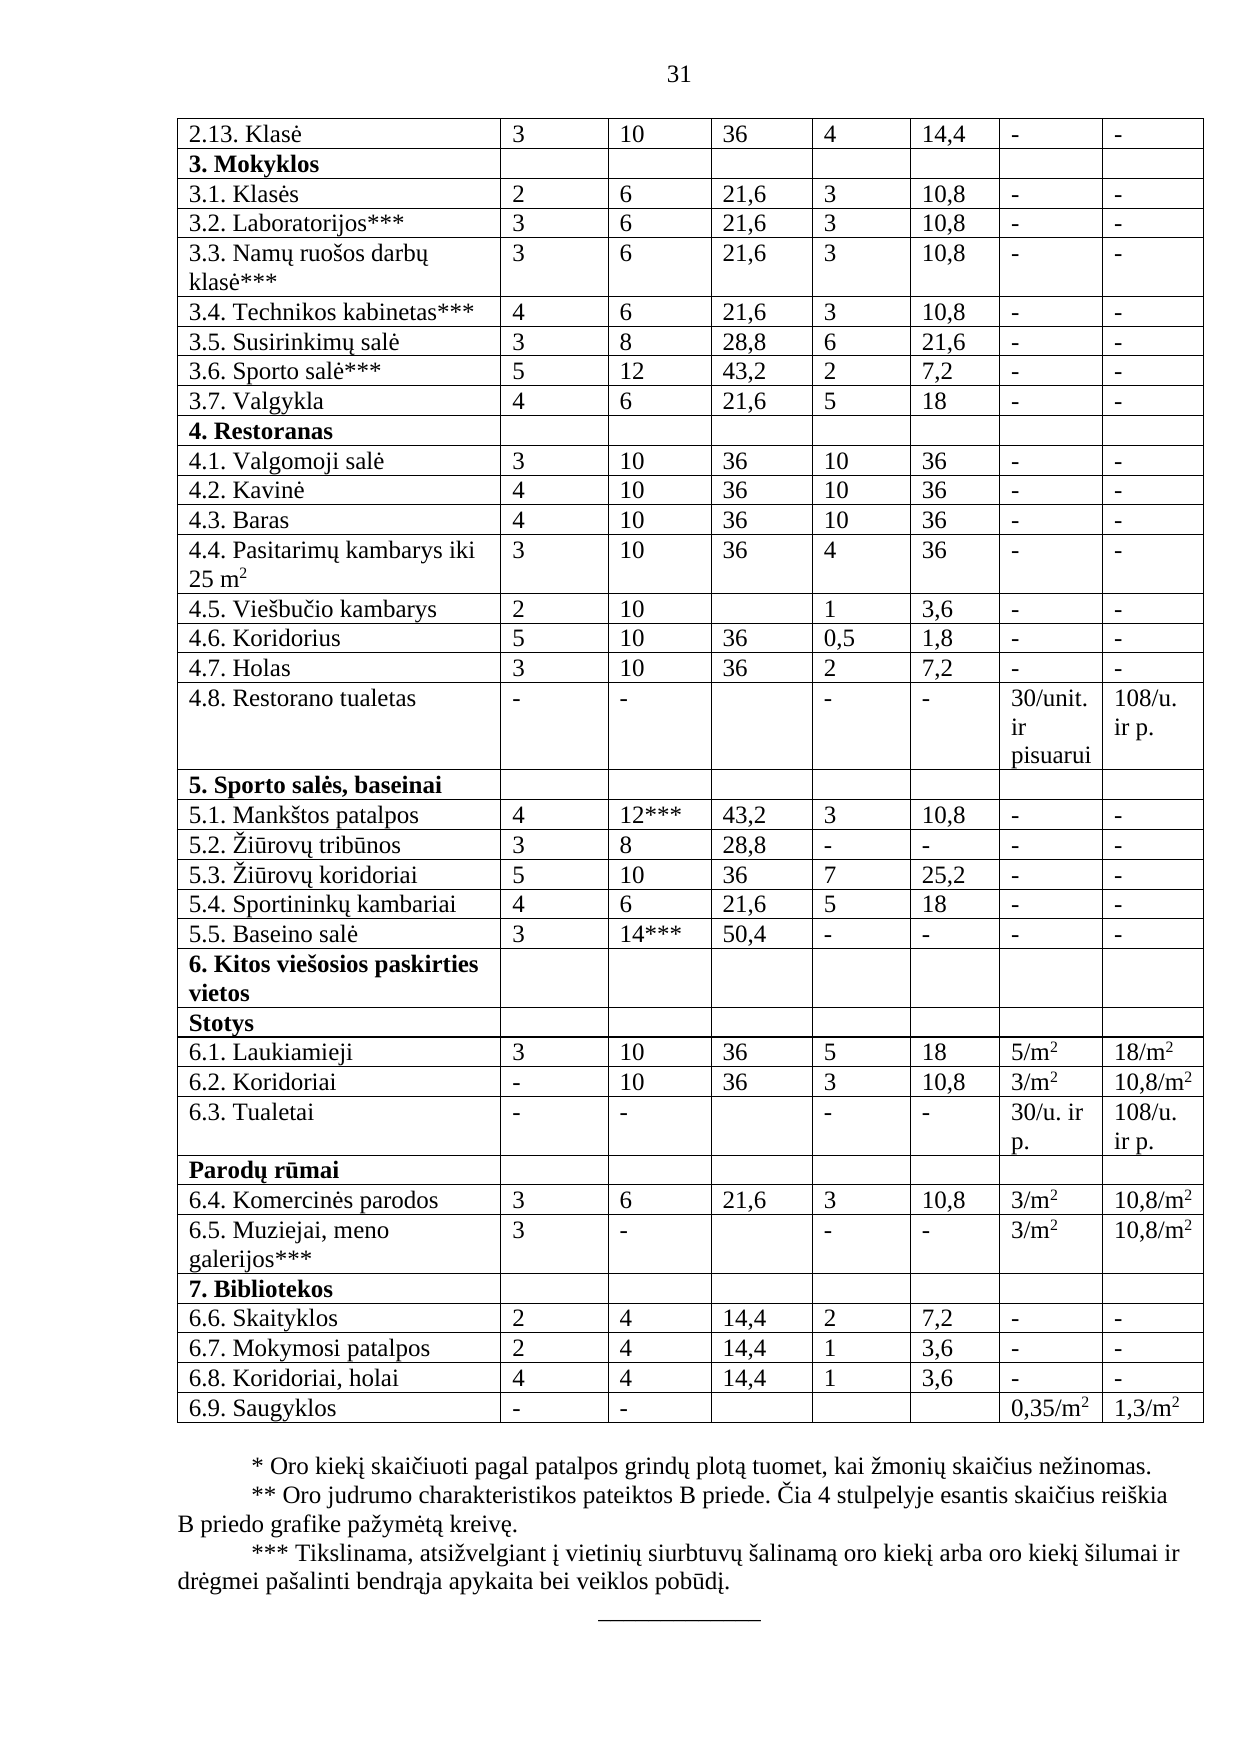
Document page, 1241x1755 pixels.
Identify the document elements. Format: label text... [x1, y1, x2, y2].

table_cell - [1103, 800, 1203, 829]
table_cell 3 [501, 1185, 608, 1214]
table_cell 36 [911, 446, 999, 474]
table_cell 5.1. Mankštos patalpos [178, 800, 500, 829]
table_cell Stotys [178, 1008, 500, 1036]
table_cell - [813, 1097, 910, 1154]
table_cell 3 [501, 919, 608, 948]
table_cell 4.3. Baras [178, 505, 500, 534]
table_cell - [1103, 535, 1203, 593]
table_cell 2.13. Klasė [178, 119, 500, 148]
table_cell - [501, 683, 608, 769]
table_cell - [501, 1067, 608, 1096]
table_cell 2 [501, 1333, 608, 1362]
table_cell 10,8 [911, 800, 999, 829]
table_cell 10 [813, 505, 910, 534]
table_cell [712, 1393, 812, 1422]
table_cell [1103, 1274, 1203, 1302]
table_cell [1000, 416, 1102, 445]
table_cell 10 [609, 1038, 711, 1066]
table_cell 36 [712, 653, 812, 682]
table_cell 3 [813, 1067, 910, 1096]
table_cell - [1000, 476, 1102, 504]
table_cell 21,6 [712, 238, 812, 296]
table_cell 28,8 [712, 830, 812, 859]
table_cell 14*** [609, 919, 711, 948]
table_cell [1000, 770, 1102, 799]
table_cell 2 [813, 653, 910, 682]
table_cell 3 [501, 1215, 608, 1273]
table_cell [501, 416, 608, 445]
table_cell 3 [813, 297, 910, 326]
table_cell 3.6. Sporto salė*** [178, 356, 500, 385]
table_cell 8 [609, 327, 711, 355]
table_cell 1 [813, 594, 910, 622]
table_cell 36 [712, 624, 812, 652]
table_cell - [1000, 327, 1102, 355]
table_cell 14,4 [712, 1363, 812, 1392]
table_cell - [609, 1215, 711, 1273]
table_cell [1103, 149, 1203, 178]
table_cell - [1103, 653, 1203, 682]
table_cell 5. Sporto salės, baseinai [178, 770, 500, 799]
table_cell [1103, 770, 1203, 799]
text _____________ [177, 1595, 1181, 1624]
table_cell 3 [501, 1038, 608, 1066]
table_cell 3.2. Laboratorijos*** [178, 209, 500, 237]
table_cell [911, 770, 999, 799]
table_cell 108/u. ir p. [1103, 683, 1203, 769]
table_cell [813, 770, 910, 799]
table_cell [813, 416, 910, 445]
table_cell - [1103, 1363, 1203, 1392]
table_cell 6.9. Saugyklos [178, 1393, 500, 1422]
table_cell [1000, 1274, 1102, 1302]
table_cell - [911, 683, 999, 769]
table_cell - [813, 683, 910, 769]
table_cell [1000, 1008, 1102, 1036]
table_cell 21,6 [712, 297, 812, 326]
table_cell 3 [501, 535, 608, 593]
table_cell 10,8 [911, 179, 999, 207]
table_cell 4 [609, 1363, 711, 1392]
text ** Oro judrumo charakteristikos pateiktos B priede. Čia 4 stulpelyje esantis skaičius reiškia B priedo grafike pažymėtą kreivę. [177, 1480, 1181, 1538]
table_cell 6.2. Koridoriai [178, 1067, 500, 1096]
table_cell 10,8 [911, 1067, 999, 1096]
table_cell [911, 1274, 999, 1302]
table_cell 6 [609, 238, 711, 296]
table_cell 14,4 [911, 119, 999, 148]
table_cell 14,4 [712, 1304, 812, 1332]
table_cell 4.4. Pasitarimų kambarys iki 25 m2 [178, 535, 500, 593]
table_cell 10,8/m2 [1103, 1215, 1203, 1273]
table_cell 108/u. ir p. [1103, 1097, 1203, 1154]
table_cell 3/m2 [1000, 1215, 1102, 1273]
table_cell 7 [813, 860, 910, 888]
table_cell [1103, 1156, 1203, 1184]
table_cell 10 [609, 535, 711, 593]
table_cell [1103, 949, 1203, 1007]
table_cell 4.1. Valgomoji salė [178, 446, 500, 474]
table_cell [609, 770, 711, 799]
table_cell [911, 1008, 999, 1036]
table_cell 4 [501, 1363, 608, 1392]
table_cell 18 [911, 386, 999, 415]
table_cell 3 [501, 446, 608, 474]
table_cell 4 [501, 890, 608, 918]
table_cell 3,6 [911, 1363, 999, 1392]
table_cell 50,4 [712, 919, 812, 948]
table_cell - [1000, 238, 1102, 296]
table_cell 10,8 [911, 1185, 999, 1214]
table_cell - [1000, 594, 1102, 622]
table_cell 12*** [609, 800, 711, 829]
table_cell [609, 1274, 711, 1302]
table_cell 3,6 [911, 594, 999, 622]
table_cell 2 [813, 356, 910, 385]
table_cell 5.3. Žiūrovų koridoriai [178, 860, 500, 888]
table_cell - [609, 1097, 711, 1154]
table_cell - [1103, 505, 1203, 534]
table_cell 18/m2 [1103, 1038, 1203, 1066]
table_cell 3.5. Susirinkimų salė [178, 327, 500, 355]
table_cell [712, 149, 812, 178]
table_cell [813, 1156, 910, 1184]
table_cell 18 [911, 1038, 999, 1066]
table_cell 5 [501, 356, 608, 385]
table_cell [712, 1274, 812, 1302]
table_cell 3,6 [911, 1333, 999, 1362]
table_cell 36 [712, 535, 812, 593]
table_cell 6.8. Koridoriai, holai [178, 1363, 500, 1392]
table_cell [1103, 416, 1203, 445]
table_cell [712, 1215, 812, 1273]
table_cell 36 [911, 476, 999, 504]
table_cell - [1000, 505, 1102, 534]
table_cell - [1000, 1363, 1102, 1392]
table_cell 5.5. Baseino salė [178, 919, 500, 948]
table_cell - [609, 1393, 711, 1422]
table_cell - [1000, 535, 1102, 593]
table_cell - [1103, 1333, 1203, 1362]
table_cell 3 [501, 830, 608, 859]
table_cell 0,5 [813, 624, 910, 652]
table_cell 1,3/m2 [1103, 1393, 1203, 1422]
table_cell 3 [813, 179, 910, 207]
table_cell 21,6 [712, 386, 812, 415]
table_cell 6 [609, 890, 711, 918]
table_cell [712, 416, 812, 445]
table_cell 4 [609, 1304, 711, 1332]
table_cell 10 [813, 476, 910, 504]
table_cell 3 [501, 238, 608, 296]
table_cell - [813, 830, 910, 859]
table_cell 36 [712, 505, 812, 534]
table_cell 21,6 [911, 327, 999, 355]
table_cell 3.3. Namų ruošos darbų klasė*** [178, 238, 500, 296]
table_cell - [911, 919, 999, 948]
table_cell 7,2 [911, 653, 999, 682]
table_cell 43,2 [712, 356, 812, 385]
table_cell [609, 1156, 711, 1184]
table_cell 2 [501, 594, 608, 622]
table_cell - [1103, 624, 1203, 652]
table_cell 4 [501, 297, 608, 326]
table_cell 4 [501, 800, 608, 829]
table_cell 10 [609, 505, 711, 534]
table_cell 5.2. Žiūrovų tribūnos [178, 830, 500, 859]
table_cell [609, 949, 711, 1007]
table_cell 18 [911, 890, 999, 918]
table_cell - [1103, 919, 1203, 948]
table_cell - [1103, 446, 1203, 474]
table_cell 2 [813, 1304, 910, 1332]
table_cell 4 [609, 1333, 711, 1362]
table_cell 1,8 [911, 624, 999, 652]
table_cell [501, 770, 608, 799]
table_cell [1103, 1008, 1203, 1036]
table_cell [609, 416, 711, 445]
table_cell - [1000, 297, 1102, 326]
table_cell [712, 1097, 812, 1154]
table_cell - [1103, 476, 1203, 504]
table_cell - [1103, 386, 1203, 415]
table_cell 10,8 [911, 297, 999, 326]
table_cell 3 [501, 209, 608, 237]
table_cell 36 [712, 860, 812, 888]
table_cell 1 [813, 1363, 910, 1392]
table_cell 6.6. Skaityklos [178, 1304, 500, 1332]
table_cell - [1103, 860, 1203, 888]
table_cell 3 [501, 327, 608, 355]
table_cell [813, 1393, 910, 1422]
table_cell 7,2 [911, 356, 999, 385]
table_cell - [501, 1097, 608, 1154]
table_cell [911, 149, 999, 178]
table_cell 6 [609, 386, 711, 415]
table_cell - [1000, 624, 1102, 652]
table_cell 12 [609, 356, 711, 385]
table_cell 30/u. ir p. [1000, 1097, 1102, 1154]
table_cell 5.4. Sportininkų kambariai [178, 890, 500, 918]
table_cell - [1103, 238, 1203, 296]
table_cell 30/unit. ir pisuarui [1000, 683, 1102, 769]
table_cell 5 [813, 890, 910, 918]
table_cell - [1000, 919, 1102, 948]
table_cell 5 [813, 1038, 910, 1066]
table_cell 10 [609, 119, 711, 148]
table_cell 5 [501, 860, 608, 888]
table_cell 3.1. Klasės [178, 179, 500, 207]
table_cell 4 [501, 476, 608, 504]
table_cell 8 [609, 830, 711, 859]
table_cell - [1000, 653, 1102, 682]
table_cell - [1000, 800, 1102, 829]
table_cell 3. Mokyklos [178, 149, 500, 178]
table_cell 36 [712, 476, 812, 504]
table_cell 3 [813, 800, 910, 829]
table_cell 21,6 [712, 890, 812, 918]
table_cell - [1000, 1304, 1102, 1332]
table_cell 36 [911, 535, 999, 593]
table_cell - [1103, 297, 1203, 326]
table_cell 6 [609, 1185, 711, 1214]
table_cell [911, 949, 999, 1007]
table_cell [712, 1156, 812, 1184]
table_cell 5 [813, 386, 910, 415]
table_cell [1000, 949, 1102, 1007]
table_cell 36 [911, 505, 999, 534]
table_cell [813, 949, 910, 1007]
table_cell - [1103, 209, 1203, 237]
table_cell 21,6 [712, 179, 812, 207]
table_cell 5/m2 [1000, 1038, 1102, 1066]
table_cell 3.4. Technikos kabinetas*** [178, 297, 500, 326]
table_cell 3/m2 [1000, 1185, 1102, 1214]
table_cell 2 [501, 179, 608, 207]
table_cell - [1103, 890, 1203, 918]
table_cell 6.3. Tualetai [178, 1097, 500, 1154]
table_cell [911, 416, 999, 445]
table_cell - [501, 1393, 608, 1422]
table_cell - [911, 830, 999, 859]
text * Oro kiekį skaičiuoti pagal patalpos grindų plotą tuomet, kai žmonių skaičius nežinomas. [177, 1451, 1181, 1480]
table_cell 7. Bibliotekos [178, 1274, 500, 1302]
table_cell [712, 683, 812, 769]
text *** Tikslinama, atsižvelgiant į vietinių siurbtuvų šalinamą oro kiekį arba oro kiekį šilumai ir drėgmei pašalinti bendrąja apykaita bei veiklos pobūdį. [177, 1538, 1181, 1595]
table_cell 36 [712, 1067, 812, 1096]
table_cell 3 [501, 653, 608, 682]
table_cell - [1000, 1333, 1102, 1362]
table_cell [712, 594, 812, 622]
table_cell 5 [501, 624, 608, 652]
table_cell [501, 1008, 608, 1036]
table_cell 36 [712, 119, 812, 148]
table_cell 3/m2 [1000, 1067, 1102, 1096]
table_cell [813, 1274, 910, 1302]
table_cell [712, 1008, 812, 1036]
table_cell - [1103, 594, 1203, 622]
table_cell 4.7. Holas [178, 653, 500, 682]
table_cell 7,2 [911, 1304, 999, 1332]
table_cell 36 [712, 446, 812, 474]
table_cell 4.2. Kavinė [178, 476, 500, 504]
table_cell 4.8. Restorano tualetas [178, 683, 500, 769]
table_cell [501, 949, 608, 1007]
table_cell [501, 149, 608, 178]
table_cell 10 [609, 594, 711, 622]
table_cell 4. Restoranas [178, 416, 500, 445]
table_cell 0,35/m2 [1000, 1393, 1102, 1422]
table_cell - [1000, 860, 1102, 888]
table_cell 10,8/m2 [1103, 1067, 1203, 1096]
table_cell 4 [813, 535, 910, 593]
table_cell - [1103, 179, 1203, 207]
table_cell [1000, 1156, 1102, 1184]
table_cell 43,2 [712, 800, 812, 829]
table_cell 10 [609, 1067, 711, 1096]
table_cell 10 [609, 653, 711, 682]
table_cell - [1000, 446, 1102, 474]
table_cell - [1103, 830, 1203, 859]
table_cell - [1000, 119, 1102, 148]
table_cell [501, 1274, 608, 1302]
table_cell - [911, 1215, 999, 1273]
table_cell 10,8/m2 [1103, 1185, 1203, 1214]
table_cell [1000, 149, 1102, 178]
table_cell - [1000, 356, 1102, 385]
table_cell [813, 149, 910, 178]
table_cell 4 [501, 505, 608, 534]
table_cell - [1000, 890, 1102, 918]
table_cell 10 [813, 446, 910, 474]
table_cell [609, 149, 711, 178]
table_cell - [1103, 356, 1203, 385]
table_cell 6 [609, 179, 711, 207]
table_cell [712, 949, 812, 1007]
table_cell 3 [501, 119, 608, 148]
table_cell 4 [813, 119, 910, 148]
table_cell 6 [609, 209, 711, 237]
table_cell - [1103, 327, 1203, 355]
table_cell Parodų rūmai [178, 1156, 500, 1184]
table_cell 21,6 [712, 1185, 812, 1214]
table_cell - [911, 1097, 999, 1154]
table_cell - [813, 919, 910, 948]
table_cell 10 [609, 860, 711, 888]
table_cell 14,4 [712, 1333, 812, 1362]
table_cell 3 [813, 209, 910, 237]
table_cell 3 [813, 238, 910, 296]
table_cell 10 [609, 476, 711, 504]
table_cell 36 [712, 1038, 812, 1066]
table_cell 21,6 [712, 209, 812, 237]
table_cell - [609, 683, 711, 769]
table_cell [911, 1156, 999, 1184]
table_cell [813, 1008, 910, 1036]
table_cell 10 [609, 624, 711, 652]
table_cell 2 [501, 1304, 608, 1332]
table_cell 10 [609, 446, 711, 474]
table_cell 6.4. Komercinės parodos [178, 1185, 500, 1214]
table_cell 10,8 [911, 238, 999, 296]
table_cell - [1103, 119, 1203, 148]
table_cell - [1000, 179, 1102, 207]
table_cell - [1000, 386, 1102, 415]
table_cell 6 [813, 327, 910, 355]
table_cell - [1000, 209, 1102, 237]
table_cell 4.5. Viešbučio kambarys [178, 594, 500, 622]
table_cell 6.5. Muziejai, meno galerijos*** [178, 1215, 500, 1273]
table_cell 28,8 [712, 327, 812, 355]
table_cell 3.7. Valgykla [178, 386, 500, 415]
table_cell 1 [813, 1333, 910, 1362]
table_cell - [1000, 830, 1102, 859]
table_cell 6.7. Mokymosi patalpos [178, 1333, 500, 1362]
table_cell 10,8 [911, 209, 999, 237]
table_cell [501, 1156, 608, 1184]
table_cell 4 [501, 386, 608, 415]
table_cell 25,2 [911, 860, 999, 888]
table_cell 3 [813, 1185, 910, 1214]
table_cell - [813, 1215, 910, 1273]
table_cell 4.6. Koridorius [178, 624, 500, 652]
table_cell [911, 1393, 999, 1422]
table_cell 6 [609, 297, 711, 326]
table_cell 6. Kitos viešosios paskirties vietos [178, 949, 500, 1007]
table_cell 6.1. Laukiamieji [178, 1038, 500, 1066]
table_cell [609, 1008, 711, 1036]
table_cell - [1103, 1304, 1203, 1332]
table_cell [712, 770, 812, 799]
